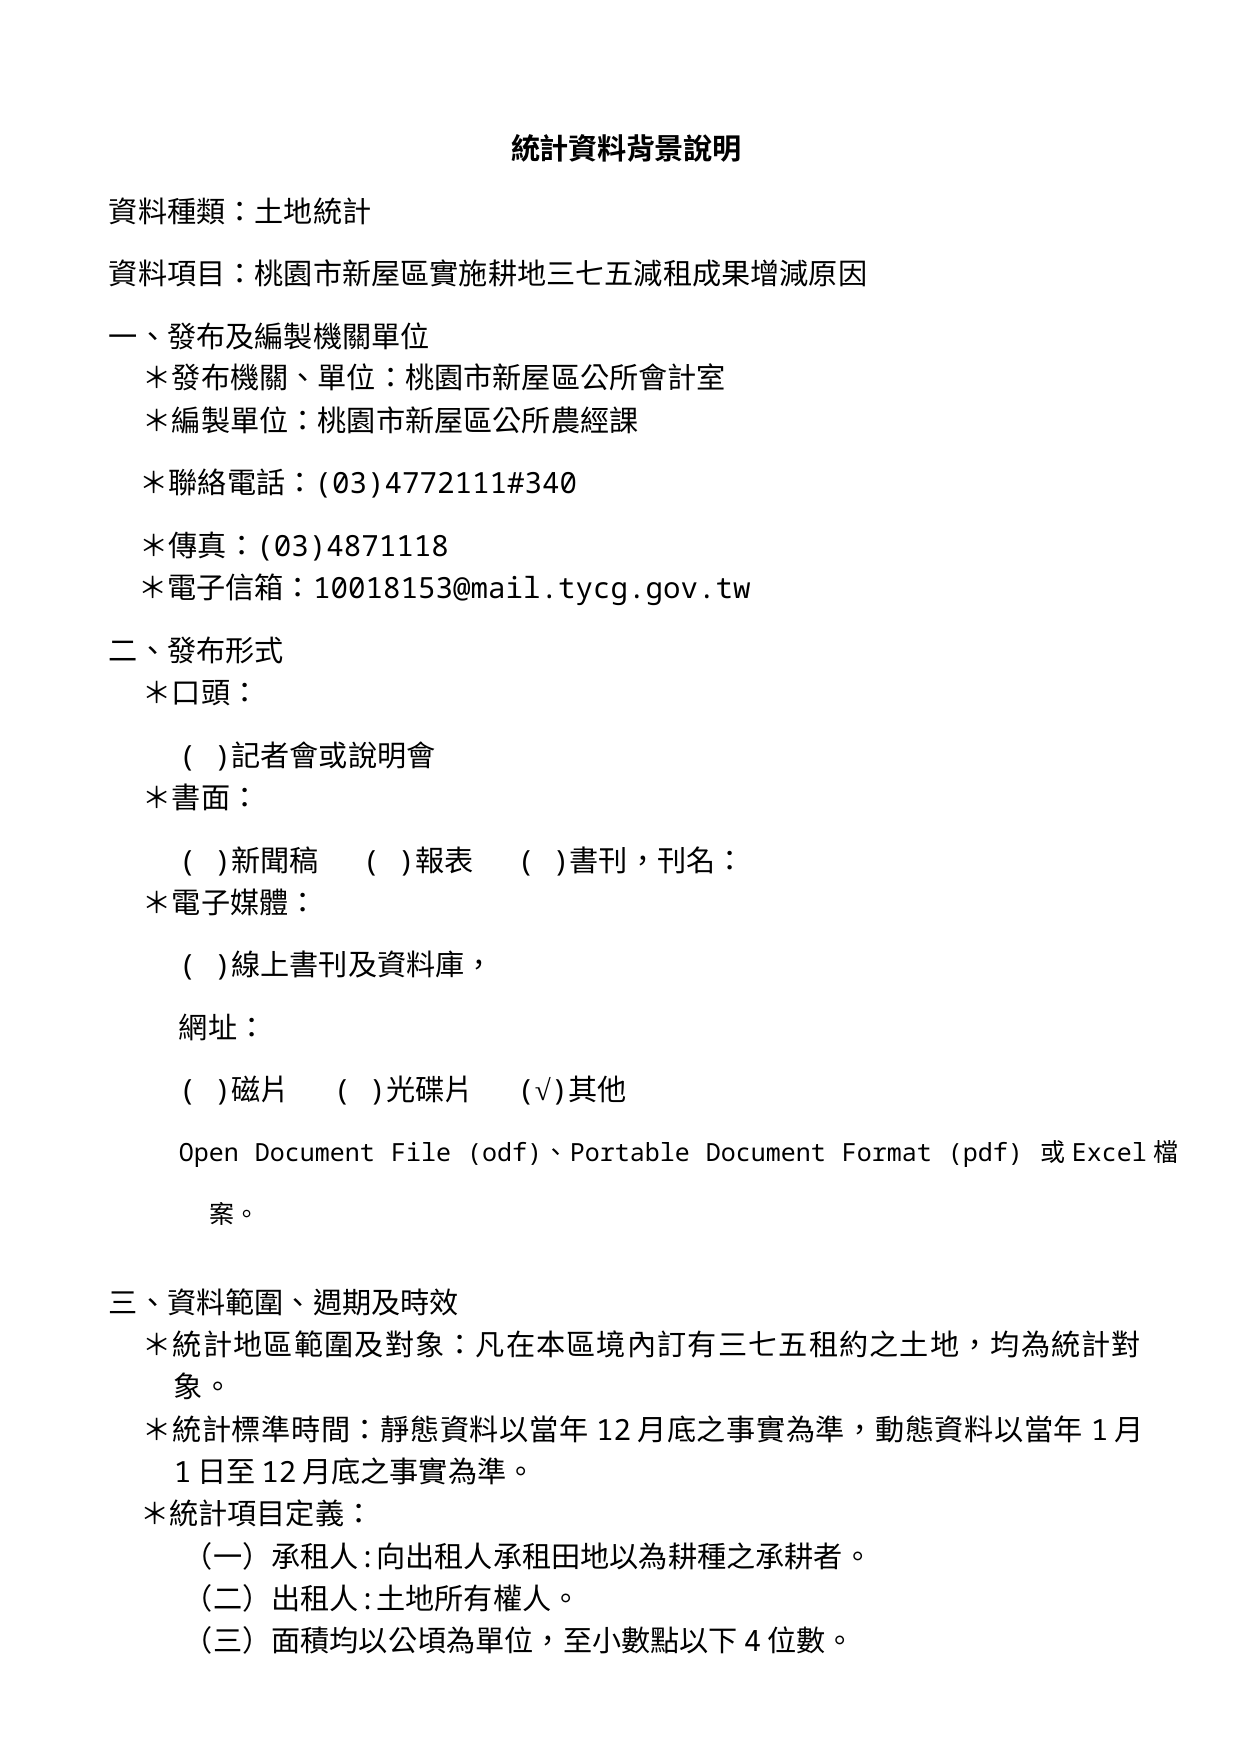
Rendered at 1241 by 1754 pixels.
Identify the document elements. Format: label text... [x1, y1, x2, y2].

table_header 統計資料背景說明 資料種類：土地統計 資料項目：桃園市新屋區實施耕地三七五減租成果增減原因 一、發布及編製機關單位 ＊發布機關、單位：桃園市新屋區公所會計室 ＊編製單位：桃園市新屋區公所農經課 ＊聯絡電話：(03)4772111#340 ＊傳真：(03)4871118 ＊電子信箱：10018153@mail.tycg.gov.tw 二、發布形式 ＊口頭： ( )記者會或說明會 ＊書面： ( )新聞稿 ( )報表 ( )書刊，刊名： ＊電子媒體： ( )線上書刊及資料庫， 網址： ( )磁片 ( )光碟片 (√)其他 Open Document File (odf)、Portable Document Format (pdf) 或Excel檔案。 三、資料範圍、週期及時效 ＊統計地區範圍及對象：凡在本區境內訂有三七五租約之土地，均為統計對象。 ＊統計標準時間：靜態資料以當年12月底之事實為準，動態資料以當年1月1日至12月底之事實為準。 ＊統計項目定義： （一）承租人:向出租人承租田地以為耕種之承耕者。 （二）出租人:土地所有權人。 （三）面積均以公頃為單位，至小數點以下4位數。 （四）增加原因計有：1.新訂租約、2.租約變更、3.分(補)訂租約、4.農(市)地重劃變更、5.更正、6.其他。 （五）減少原因計有：1.承租人承買、2.收回變更使用、3.軍公徵收及公共設施使用、4.租約變更、5.收回自耕、6.終止(註銷)租約、7. 農(市)地重劃變更、8.權屬變更、9.更正、10.其他。 ＊統計單位：人、筆、件、公頃。 ＊統計分類： （一）按增減原因分。 （二）按承租人人數、出租人人數、土地筆數、租約件數及租約面積分。 ＊發布週期(指資料編製或產生之頻率，如月、季、年等)：年。 ＊時效(指統計標準時間至資料發布時間之間隔時間)：15日。 ＊資料變革：無。 四、公開資料發布訊息 ＊預告發布日期(含預告方式及週期)：每年終了15日(原訂預告發布日期如遇例假日或國定假日則延至下一個工作日發布)。 ＊同步發送單位(說明資料發布時同步發送之單位或可同步查得該資料之網址)：桃園市政府地政局。 五、資料品質 ＊統計指標編製方法與資料來源說明：依據本公所農經課資料彙編。 ＊統計資料交叉查核及確保資料合理性之機制(說明各項資料之相互關係及不同資料來源之相關統計差異性)：紙本紀錄與資訊檔案交叉查核。 六、須注意及預定改變之事項(說明預定修正之資料、定義、統計方法等及其修正原因)：無。 七、其他事項：無。 [98, 105, 1155, 1660]
